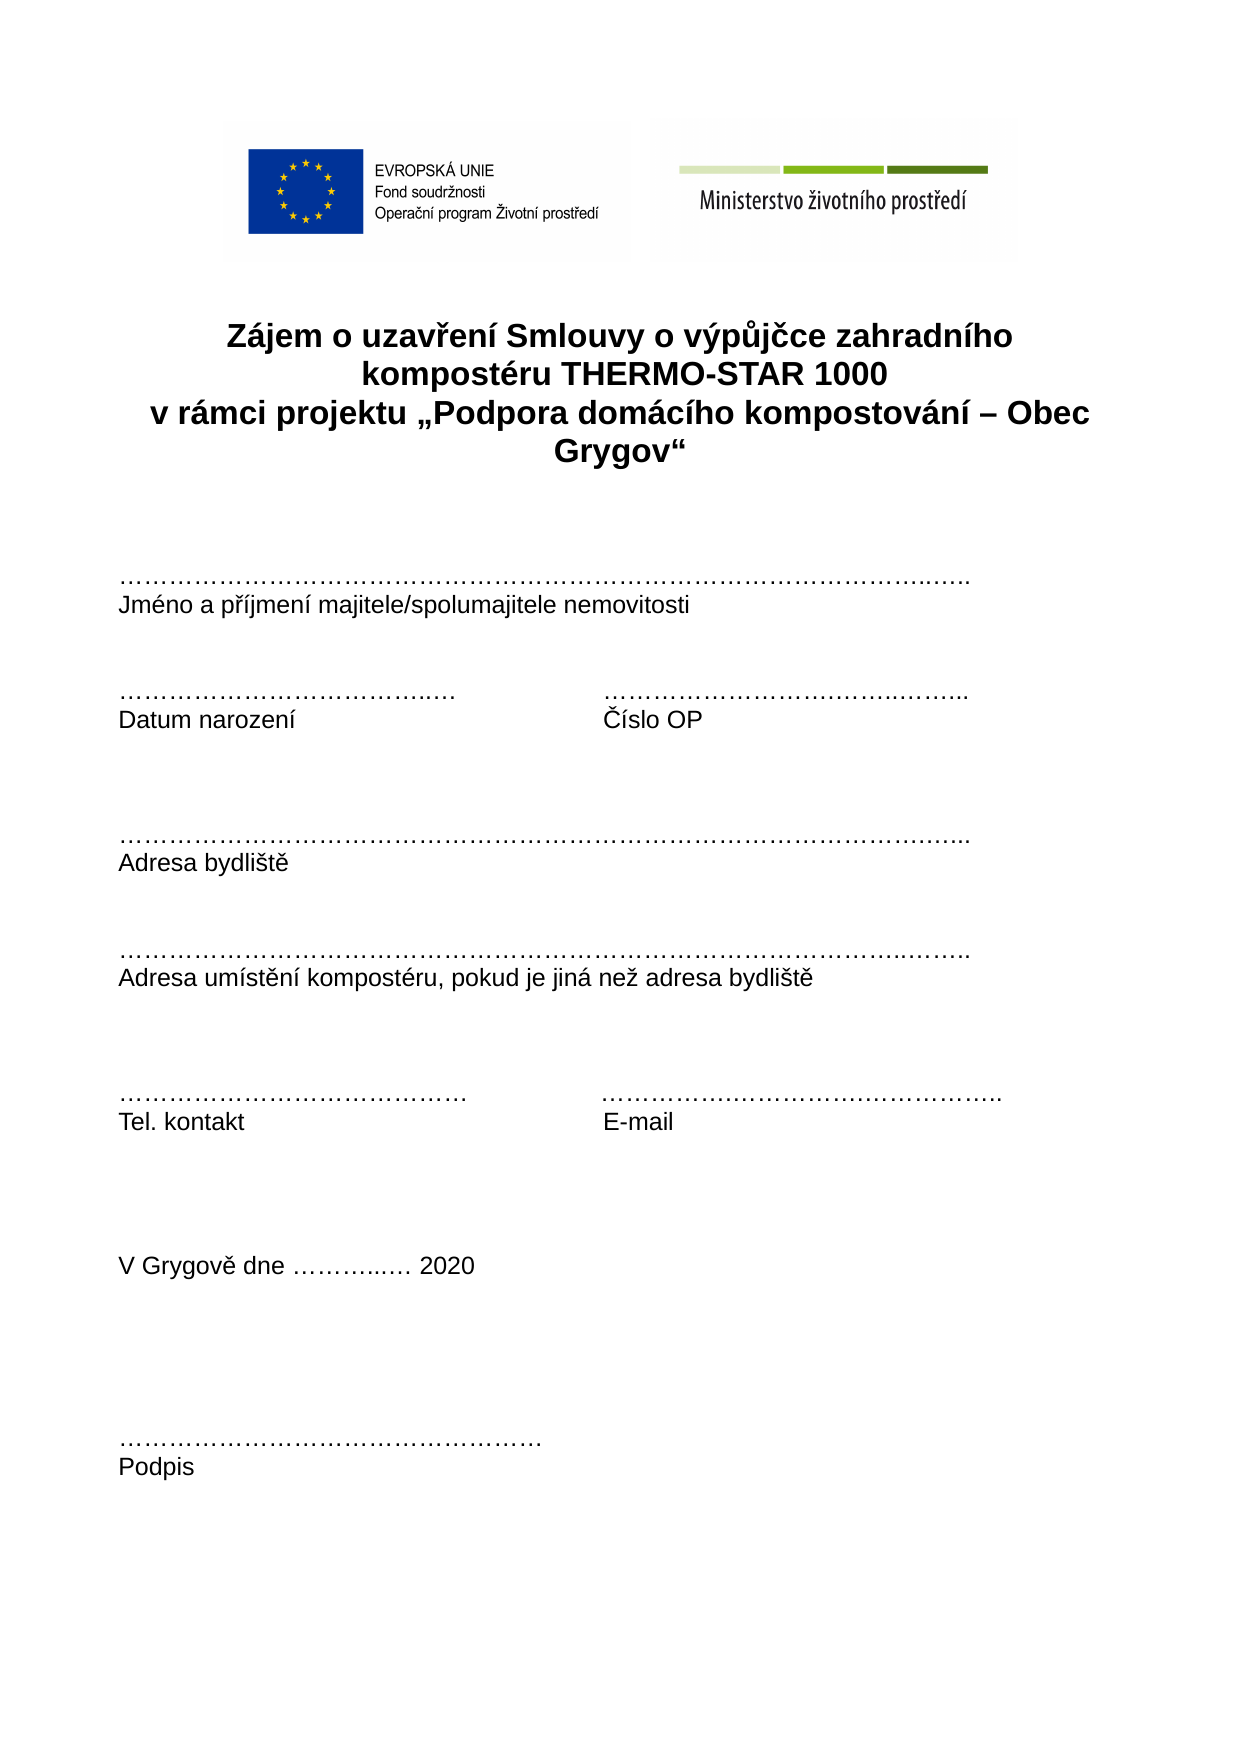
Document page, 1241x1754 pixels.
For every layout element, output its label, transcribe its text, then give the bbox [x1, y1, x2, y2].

text …………………………………………………………………………………….…... [118, 819, 1122, 848]
text V Grygově dne ………...… 2020 [118, 1251, 1122, 1279]
text ……………………………………………………………………………………..….. [118, 561, 1122, 589]
text …………………………………… …………….…………….…………….. [118, 1078, 1122, 1107]
text Datum narození Číslo OP [118, 704, 1122, 733]
picture [223, 121, 631, 262]
text Adresa bydliště [118, 848, 1122, 877]
text …………………………………………………………………………………..…….. [118, 934, 1122, 963]
text …………………………………………… [118, 1423, 1122, 1452]
text ………………………………..… ……………………….……..……... [118, 676, 1122, 704]
text Jméno a příjmení majitele/spolumajitele nemovitosti [118, 589, 1122, 618]
text kompostéru THERMO-STAR 1000 [118, 354, 1122, 393]
text v rámci projektu „Podpora domácího kompostování – Obec Grygov“ [118, 393, 1122, 470]
text Tel. kontakt E-mail [118, 1107, 1122, 1136]
text Podpis [118, 1452, 1122, 1481]
text Adresa umístění kompostéru, pokud je jiná než adresa bydliště [118, 963, 1122, 992]
text Zájem o uzavření Smlouvy o výpůjčce zahradního [118, 316, 1122, 354]
picture [649, 118, 1018, 262]
